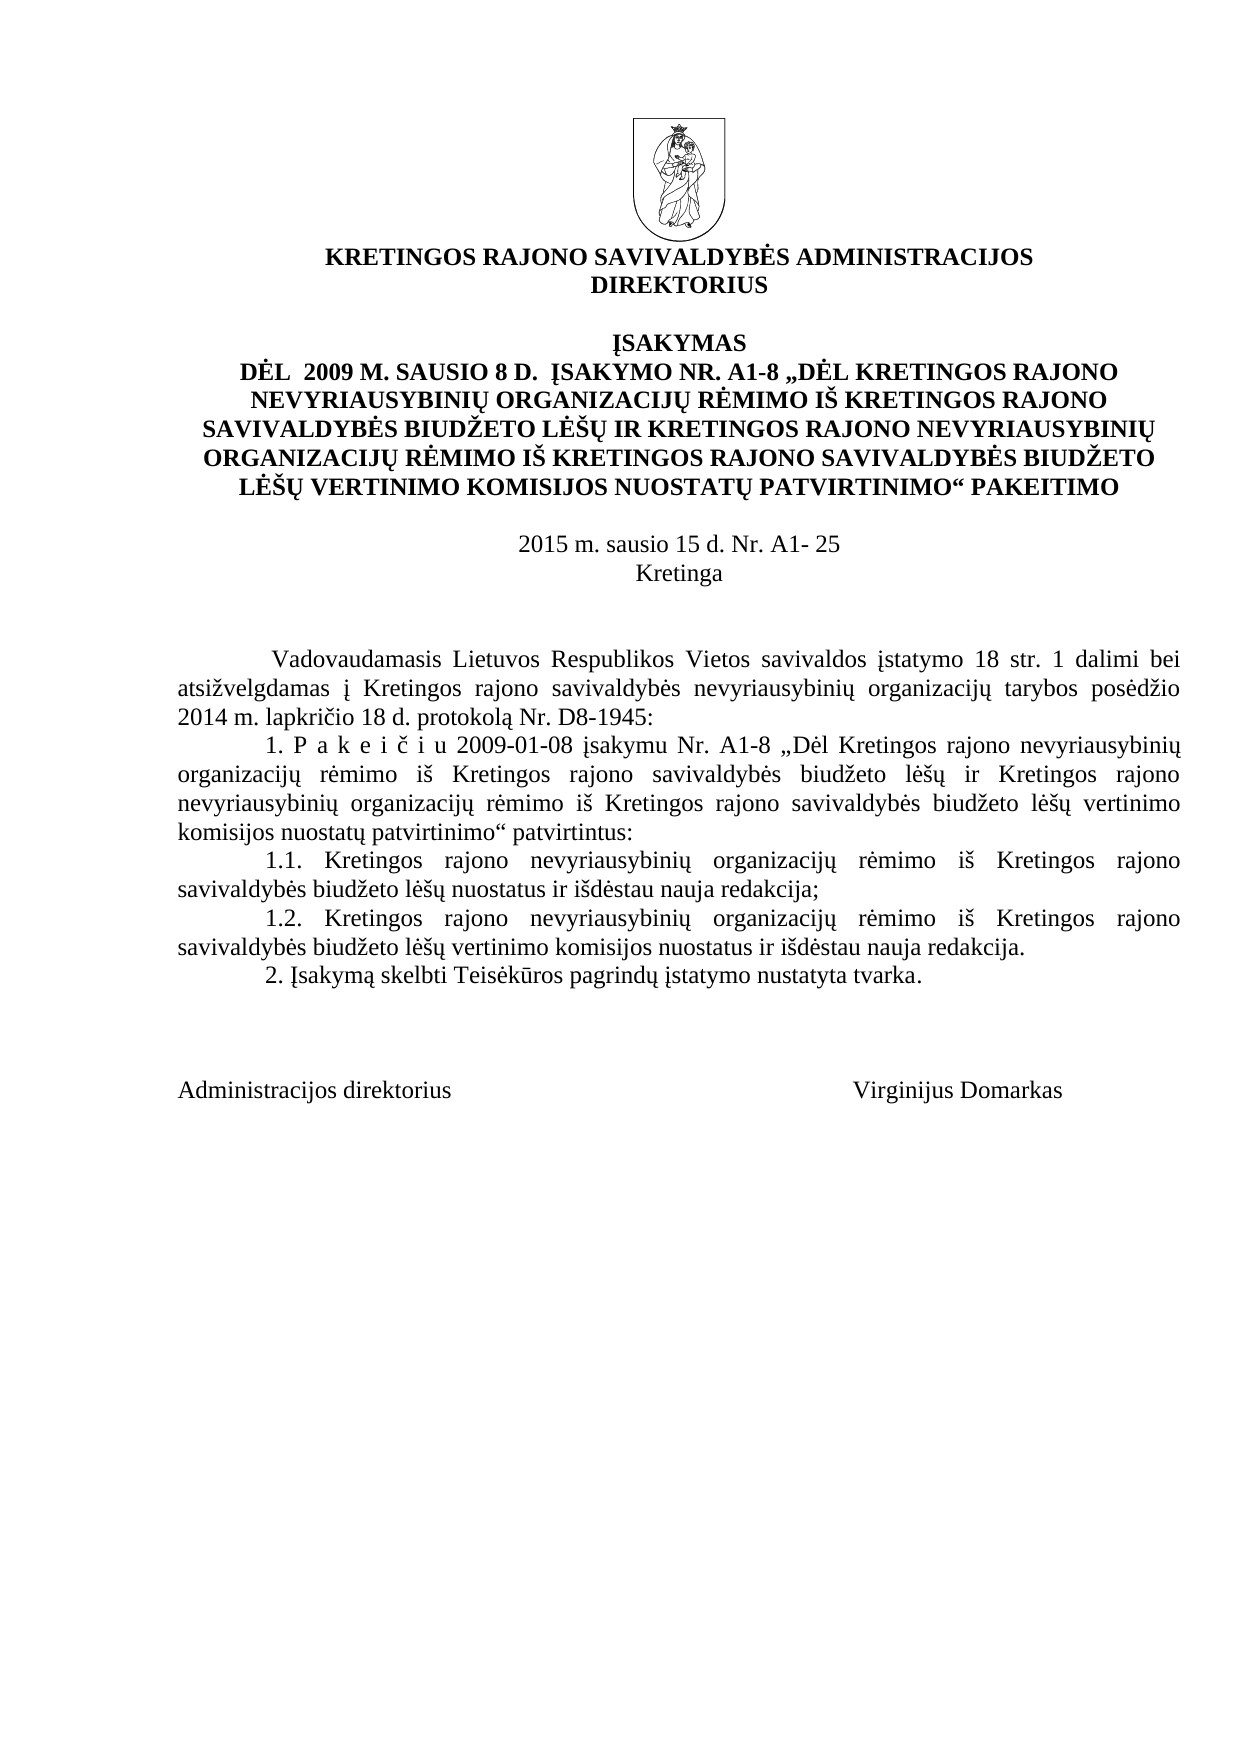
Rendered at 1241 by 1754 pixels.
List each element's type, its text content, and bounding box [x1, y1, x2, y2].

text 1.2. kretingos rajono nevyriausybinių organizacijų rėmimo iš Kretingos rajono savivaldybės biudžeto lėšų vertinimo komisijos nuostatus ir išdėstau nauja redakcija. [177, 903, 1181, 960]
text KRETINGOS RAJONO SAVIVALDYBĖS ADMINISTRACIjos [177, 242, 1181, 270]
text įsakymas [177, 328, 1181, 357]
text 2015 m. sausio 15 d. Nr. A1- 25 [177, 529, 1181, 558]
text 2. Įsakymą skelbti Teisėkūros pagrindų įstatymo nustatyta tvarka. [177, 960, 1181, 989]
text 1. P a k e i č i u 2009-01-08 įsakymu Nr. A1-8 „Dėl Kretingos rajono nevyriausybinių organizacijų rėmimo iš Kretingos rajono savivaldybės biudžeto lėšų ir Kretingos rajono nevyriausybinių organizacijų rėmimo iš Kretingos rajono savivaldybės biudžeto lėšų vertinimo komisijos nuostatų patvirtinimo“ patvirtintus: [177, 730, 1181, 845]
text DĖL 2009 M. SAUSIO 8 D. ĮSAKYMO nR. a1-8 „DĖL kretingos rajono NEVYRIAUSYBINIŲ ORGANIZACIJŲ RĖMIMO IŠ KRETINGOS RAJONO SAVIVALDYBĖS BIUDŽETO LĖŠŲ IR kretingos rajono NEVYRIAUSYBINIŲ ORGANIZACIJŲ RĖMIMO IŠ KRETINGOS RAJONO SAVIVALDYBĖS BIUDŽETO LĖŠŲ VERTINIMO KOMISIJOS NUOSTATŲ PATVIRTINIMO“ PAKEITIMO [177, 357, 1181, 500]
text 1.1. Kretingos rajono nevyriausybinių organizacijų rėmimo iš Kretingos rajono savivaldybės biudžeto lėšų nuostatus ir išdėstau nauja redakcija; [177, 845, 1181, 903]
text Vadovaudamasis Lietuvos Respublikos Vietos savivaldos įstatymo 18 str. 1 dalimi bei atsižvelgdamas į Kretingos rajono savivaldybės nevyriausybinių organizacijų tarybos posėdžio 2014 m. lapkričio 18 d. protokolą Nr. D8-1945: [177, 644, 1181, 730]
text direktorius [177, 270, 1181, 299]
text Kretinga [177, 558, 1181, 587]
text Administracijos direktorius Virginijus Domarkas [177, 1075, 1181, 1104]
